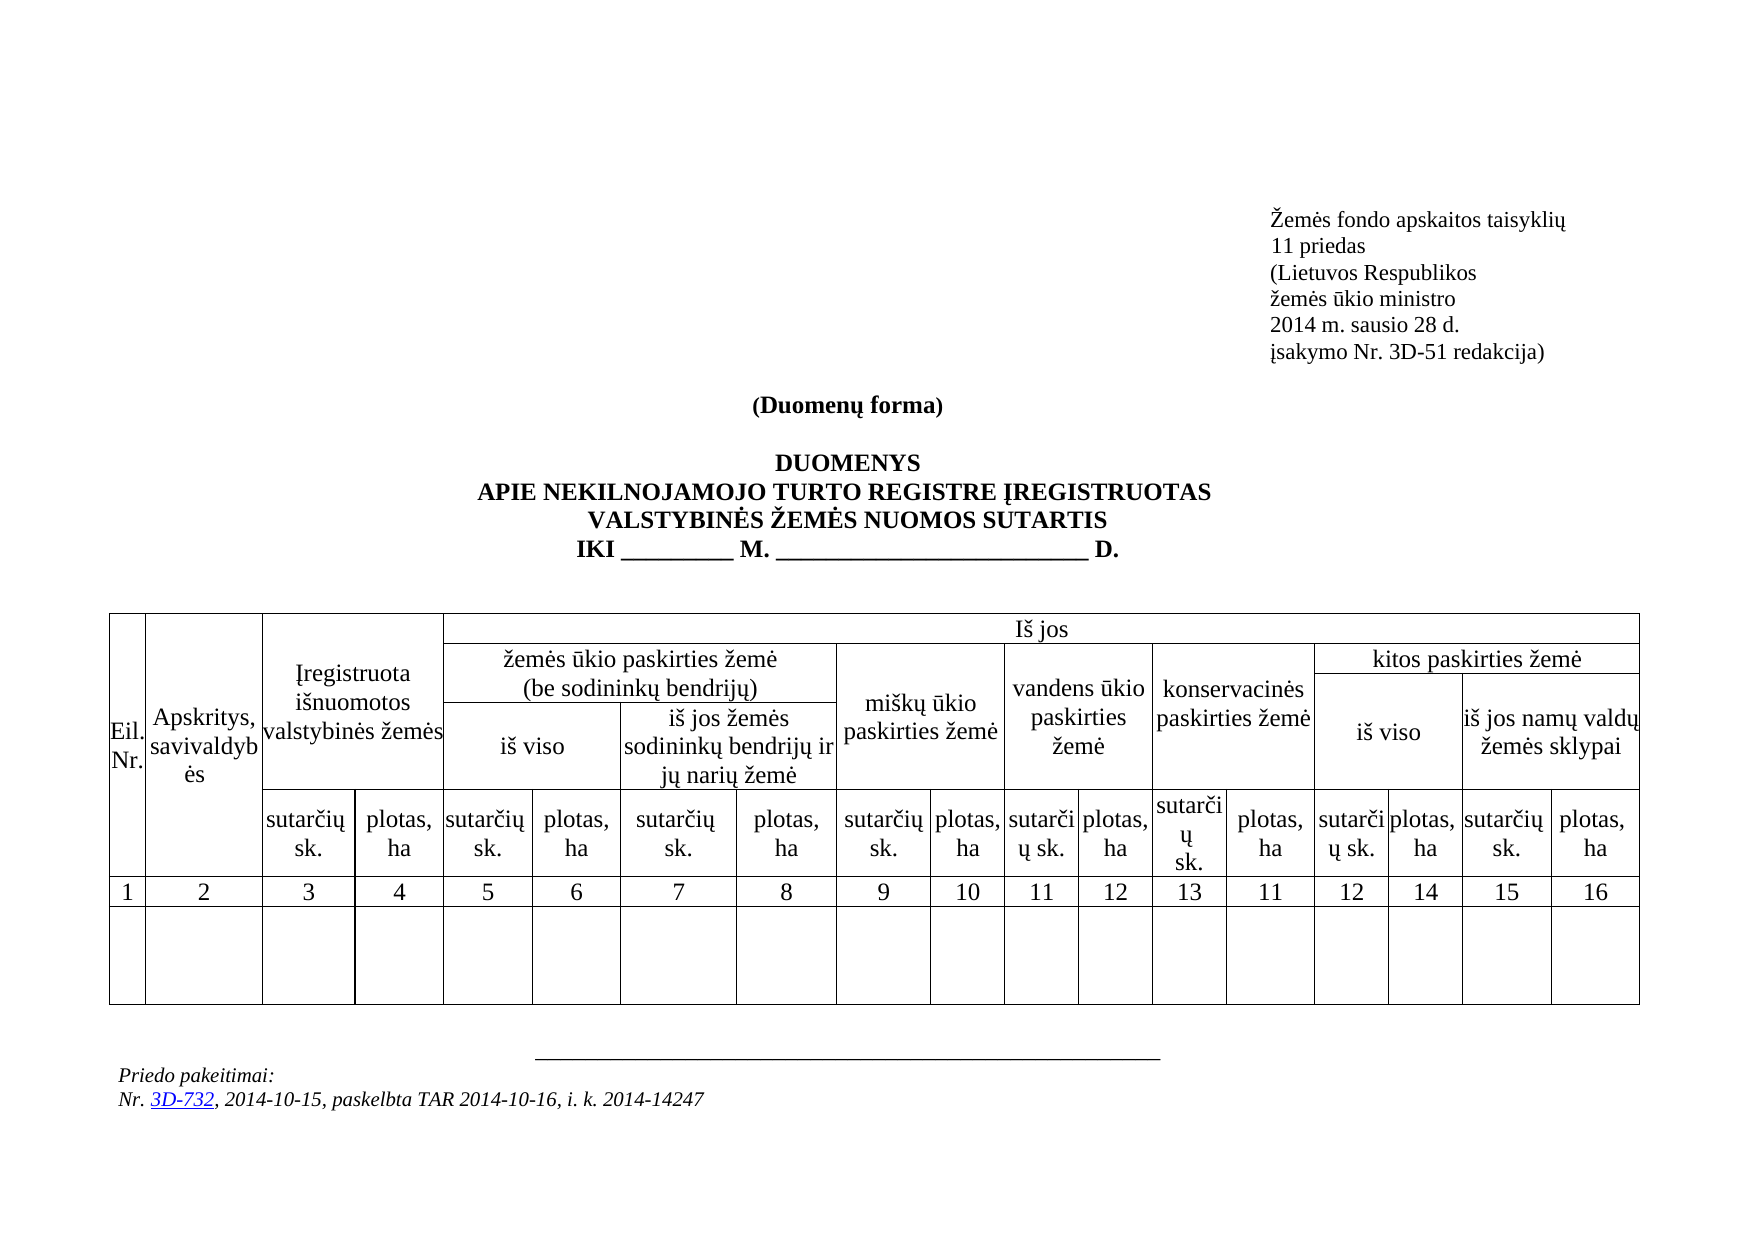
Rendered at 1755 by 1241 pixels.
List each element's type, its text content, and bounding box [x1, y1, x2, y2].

table_cell [444, 907, 532, 1004]
table_cell kitos paskirties žemė [1315, 644, 1639, 673]
table_cell 8 [737, 877, 836, 906]
table_cell 15 [1463, 877, 1551, 906]
table_cell [110, 907, 145, 1004]
table_cell [1153, 644, 1314, 673]
table_cell plotas, ha [1079, 790, 1152, 876]
table_cell vandens ūkio paskirties žemė [1005, 644, 1152, 789]
text 2014 m. sausio 28 d. [118, 311, 1577, 338]
table_cell [931, 907, 1004, 1004]
table_cell 3 [263, 877, 354, 906]
table_cell [837, 907, 930, 1004]
table_cell sutarčių sk. [1463, 790, 1551, 876]
table_cell konservacinės paskirties žemė [1153, 673, 1314, 789]
table_cell žemės ūkio paskirties žemė (be sodininkų bendrijų) [444, 644, 836, 702]
text VALSTYBINĖS ŽEMĖS NUOMOS SUTARTIS [118, 505, 1577, 534]
table_cell 10 [931, 877, 1004, 906]
table_cell 11 [1005, 877, 1078, 906]
table_cell 11 [1227, 877, 1314, 906]
table_cell iš jos žemės sodininkų bendrijų ir jų narių žemė [621, 703, 836, 789]
table_cell 6 [533, 877, 620, 906]
table_cell sutarčių sk. [837, 790, 930, 876]
table_cell [1153, 907, 1226, 1004]
table_cell [1079, 907, 1152, 1004]
table_cell [1552, 907, 1639, 1004]
table_cell 12 [1315, 877, 1388, 906]
table_header Apskritys, savivaldybės [146, 614, 262, 876]
table_cell 14 [1389, 877, 1462, 906]
table_cell iš viso [1315, 674, 1462, 789]
text IKI _________ M. _________________________ D. [118, 534, 1577, 563]
table_cell plotas, ha [931, 790, 1004, 876]
text APIE NEKILNOJAMOJO TURTO REGISTRE ĮREGISTRUOTAS [118, 477, 1577, 505]
table_cell [533, 907, 620, 1004]
table_cell 5 [444, 877, 532, 906]
table_cell [263, 907, 354, 1004]
table_cell 12 [1079, 877, 1152, 906]
table_cell 13 [1153, 877, 1226, 906]
table_header Iš jos [444, 614, 1639, 643]
table_cell plotas, ha [1227, 790, 1314, 876]
text (Lietuvos Respublikos [118, 259, 1577, 285]
table_cell [1005, 907, 1078, 1004]
text Nr. 3D-732, 2014-10-15, paskelbta TAR 2014-10-16, i. k. 2014-14247 [118, 1087, 1577, 1111]
table_cell iš jos namų valdų žemės sklypai [1463, 674, 1639, 789]
table_cell 2 [146, 877, 262, 906]
text Priedo pakeitimai: [118, 1063, 1577, 1087]
text (Duomenų forma) [118, 390, 1577, 419]
text žemės ūkio ministro [118, 285, 1577, 311]
table_cell miškų ūkio paskirties žemė [837, 644, 1004, 789]
text įsakymo Nr. 3D-51 redakcija) [118, 338, 1577, 364]
table_cell [1389, 907, 1462, 1004]
table_cell sutarčių sk. [1153, 790, 1226, 876]
table_cell plotas, ha [1552, 790, 1639, 876]
text 11 priedas [1018, 232, 1577, 259]
text __________________________________________________ [118, 1034, 1577, 1063]
table_cell 1 [110, 877, 145, 906]
table_cell plotas, ha [356, 790, 443, 876]
table_cell iš viso [444, 703, 620, 789]
table_cell 9 [837, 877, 930, 906]
table_cell [146, 907, 262, 1004]
table_cell [621, 907, 736, 1004]
table_cell [356, 907, 443, 1004]
table_cell sutarčių sk. [621, 790, 736, 876]
text Žemės fondo apskaitos taisyklių [118, 206, 1595, 232]
table_cell 4 [356, 877, 443, 906]
table_cell [1315, 907, 1388, 1004]
table_cell 7 [621, 877, 736, 906]
table_cell [737, 907, 836, 1004]
table_cell plotas, ha [737, 790, 836, 876]
table_cell sutarčių sk. [1315, 790, 1388, 876]
table_cell [1463, 907, 1551, 1004]
table_header Eil. Nr. [110, 614, 145, 876]
table_cell sutarčių sk. [1005, 790, 1078, 876]
text DUOMENYS [118, 448, 1577, 477]
table_cell 16 [1552, 877, 1639, 906]
table_cell [1227, 907, 1314, 1004]
table_cell plotas, ha [533, 790, 620, 876]
table_cell sutarčių sk. [263, 790, 354, 876]
table_header Įregistruota išnuomotos valstybinės žemės [263, 614, 443, 789]
table_cell sutarčių sk. [444, 790, 532, 876]
table_cell plotas, ha [1389, 790, 1462, 876]
